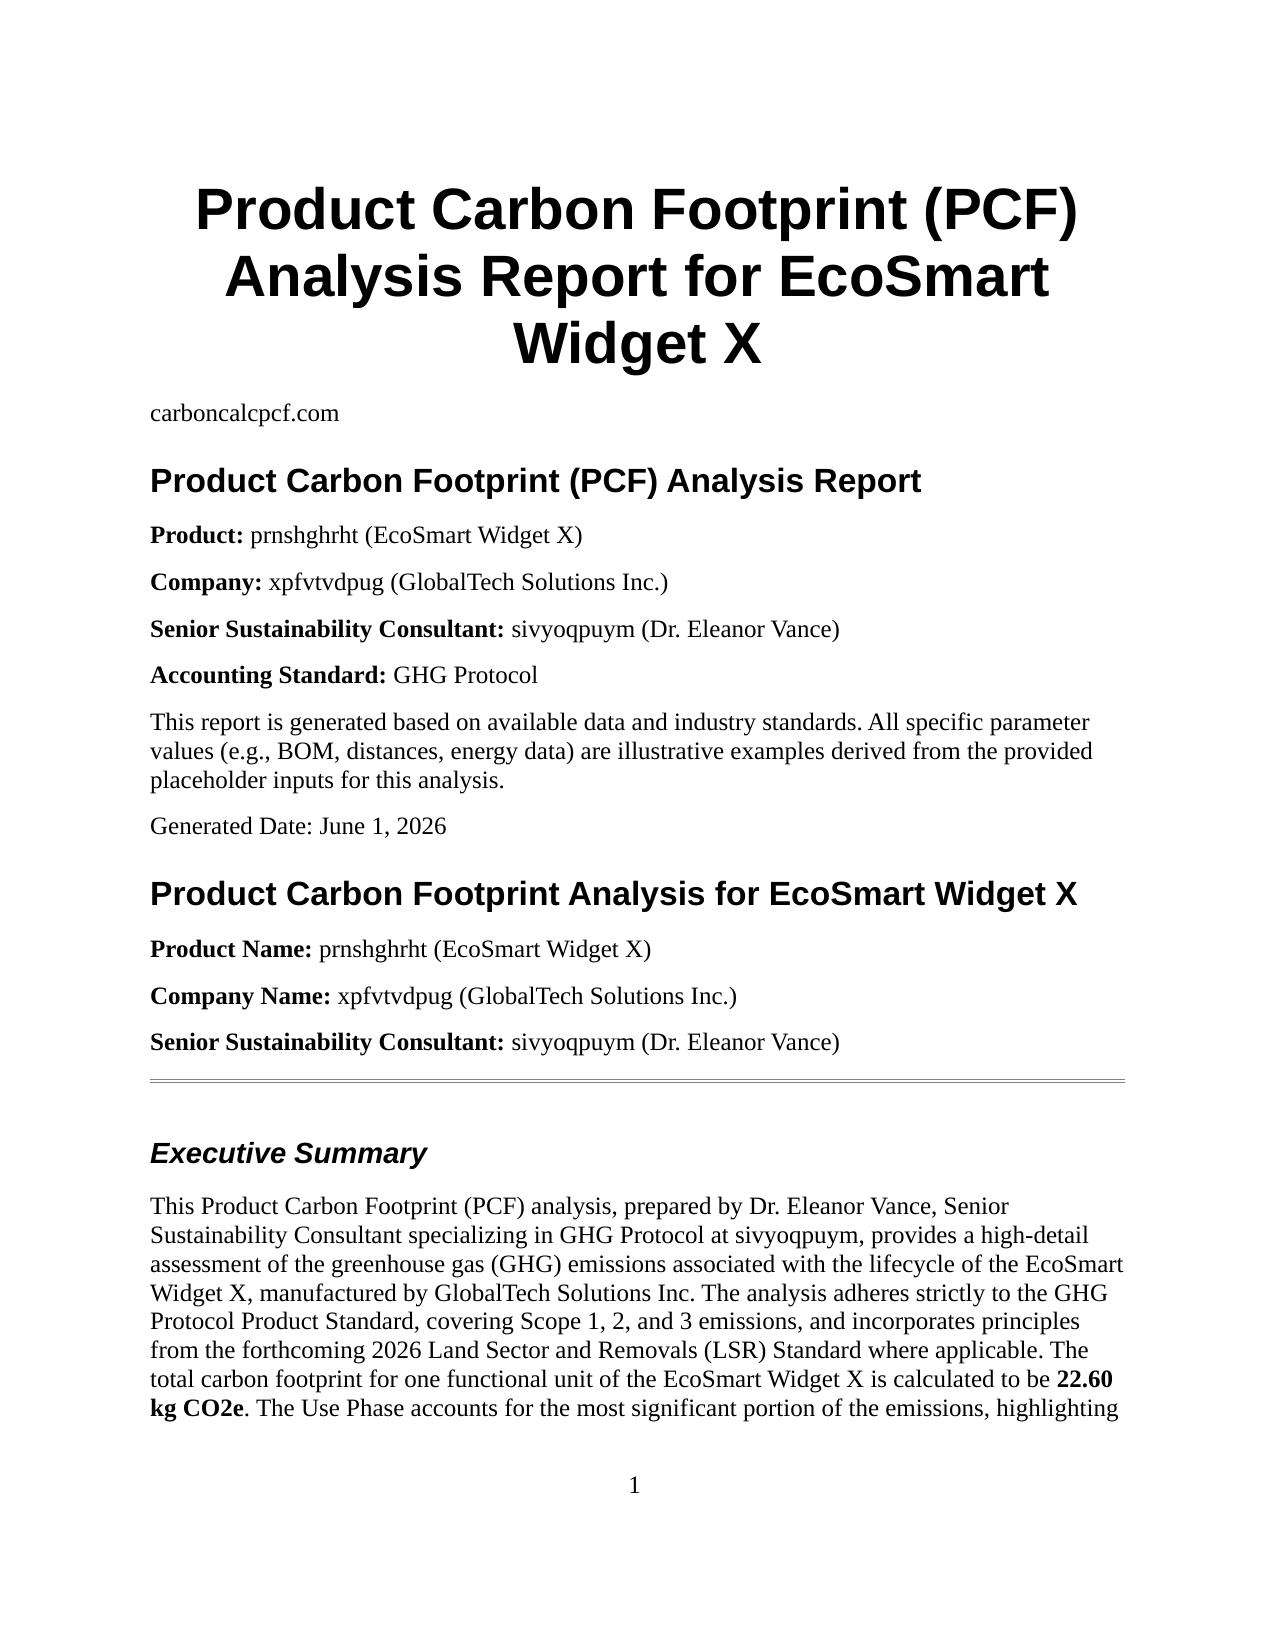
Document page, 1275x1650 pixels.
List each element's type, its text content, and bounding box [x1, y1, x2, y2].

text Company Name: xpfvtvdpug (GlobalTech Solutions Inc.) [150, 981, 1125, 1009]
text Generated Date: June 1, 2026 [150, 811, 1125, 840]
subtitle Product Carbon Footprint (PCF) Analysis Report [150, 460, 1125, 499]
text This Product Carbon Footprint (PCF) analysis, prepared by Dr. Eleanor Vance, Senior Sustainability Consultant specializing in GHG Protocol at sivyoqpuym, provides a high-detail assessment of the greenhouse gas (GHG) emissions associated with the lifecycle of the EcoSmart Widget X, manufactured by GlobalTech Solutions Inc. The analysis adheres strictly to the GHG Protocol Product Standard, covering Scope 1, 2, and 3 emissions, and incorporates principles from the forthcoming 2026 Land Sector and Removals (LSR) Standard where applicable. The total carbon footprint for one functional unit of the EcoSmart Widget X is calculated to be 22.60 kg CO2e. The Use Phase accounts for the most significant portion of the emissions, highlighting [150, 1191, 1125, 1421]
subtitle Executive Summary [150, 1136, 1125, 1170]
text This report is generated based on available data and industry standards. All specific parameter values (e.g., BOM, distances, energy data) are illustrative examples derived from the provided placeholder inputs for this analysis. [150, 707, 1125, 793]
text Senior Sustainability Consultant: sivyoqpuym (Dr. Eleanor Vance) [150, 614, 1125, 643]
text Accounting Standard: GHG Protocol [150, 661, 1125, 689]
text carboncalcpcf.com [150, 398, 1125, 426]
text Senior Sustainability Consultant: sivyoqpuym (Dr. Eleanor Vance) [150, 1027, 1125, 1056]
title Product Carbon Footprint (PCF) Analysis Report for EcoSmart Widget X [150, 175, 1125, 376]
text Product Name: prnshghrht (EcoSmart Widget X) [150, 934, 1125, 963]
text Product: prnshghrht (EcoSmart Widget X) [150, 521, 1125, 549]
subtitle Product Carbon Footprint Analysis for EcoSmart Widget X [150, 874, 1125, 913]
text Company: xpfvtvdpug (GlobalTech Solutions Inc.) [150, 567, 1125, 596]
